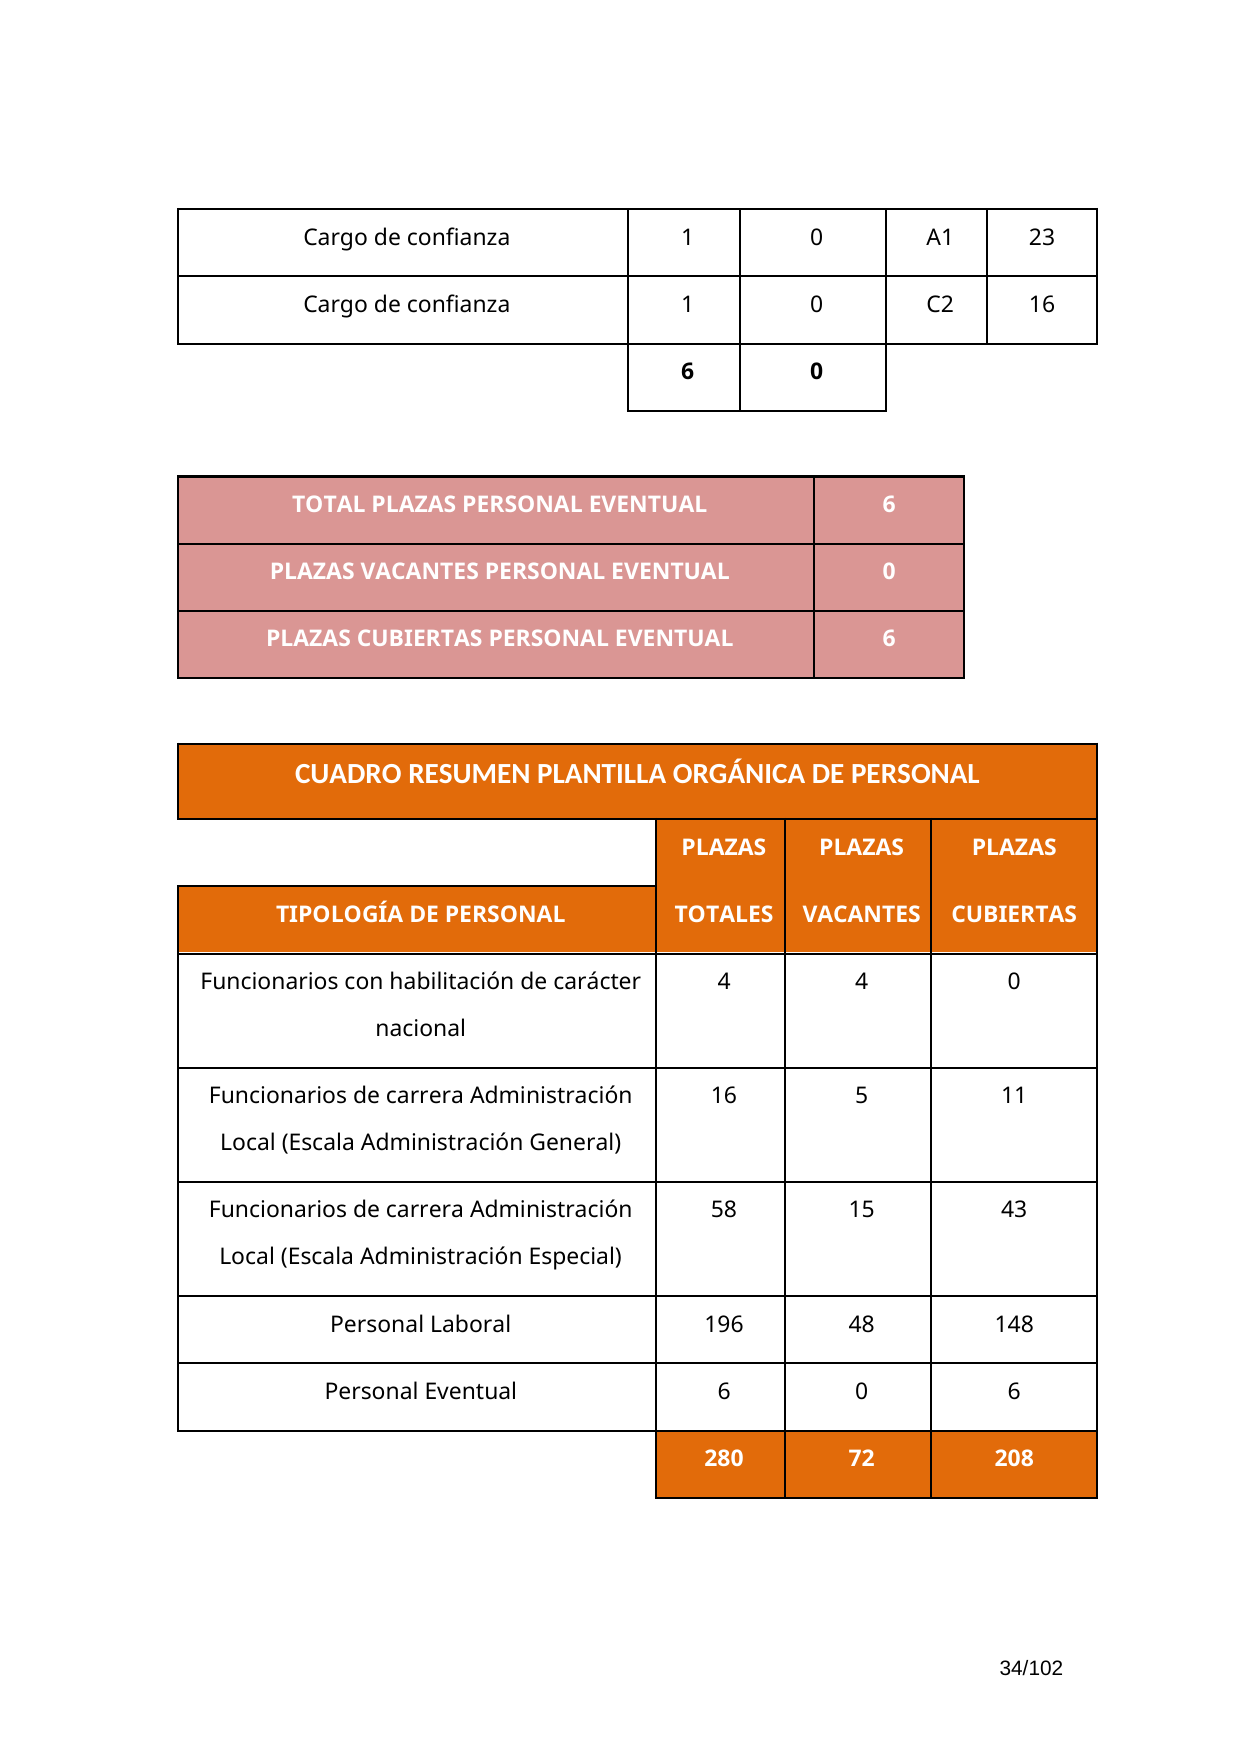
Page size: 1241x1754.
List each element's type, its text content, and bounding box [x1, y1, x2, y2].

table_cell VACANTES [786, 885, 930, 952]
table_cell 23 [988, 210, 1096, 275]
table_cell Funcionarios de carrera Administración Local (Escala Administración Especial) [179, 1183, 655, 1295]
table_cell 1 [629, 277, 739, 342]
table_cell 0 [786, 1364, 930, 1429]
table_cell 58 [657, 1183, 784, 1295]
table_cell PLAZAS VACANTES PERSONAL EVENTUAL [179, 545, 813, 610]
table_cell 48 [786, 1297, 930, 1362]
table_cell [178, 820, 655, 885]
table_cell Personal Eventual [179, 1364, 655, 1429]
table_cell [178, 1432, 655, 1497]
table_cell 6 [629, 345, 739, 410]
table_cell Cargo de confianza [179, 210, 627, 275]
table_cell TOTALES [657, 885, 784, 952]
table_cell 196 [657, 1297, 784, 1362]
table_cell 0 [741, 277, 885, 342]
table_cell PLAZAS [786, 820, 930, 885]
table_header TOTAL PLAZAS PERSONAL EVENTUAL [179, 478, 813, 543]
table_cell 280 [657, 1432, 784, 1497]
table_cell 15 [786, 1183, 930, 1295]
table_cell 6 [932, 1364, 1096, 1429]
table_cell 4 [786, 955, 930, 1067]
table_cell 208 [932, 1432, 1096, 1497]
table_cell 6 [657, 1364, 784, 1429]
table_cell [987, 345, 1097, 410]
table_cell PLAZAS [932, 820, 1096, 885]
table_cell 16 [988, 277, 1096, 342]
table_header 6 [815, 478, 963, 543]
table_cell 1 [629, 210, 739, 275]
table_cell 11 [932, 1069, 1096, 1181]
table_cell PLAZAS CUBIERTAS PERSONAL EVENTUAL [179, 612, 813, 677]
table_cell [887, 345, 987, 410]
table_cell 0 [741, 210, 885, 275]
table_cell 0 [741, 345, 885, 410]
table_cell 16 [657, 1069, 784, 1181]
table_cell Funcionarios con habilitación de carácter nacional [179, 955, 655, 1067]
table_cell 0 [815, 545, 963, 610]
table_cell PLAZAS [657, 820, 784, 885]
table_cell 6 [815, 612, 963, 677]
table_cell Personal Laboral [179, 1297, 655, 1362]
table_header CUADRO RESUMEN PLANTILLA ORGÁNICA DE PERSONAL [179, 745, 1096, 818]
table_cell A1 [887, 210, 986, 275]
table_cell Cargo de confianza [179, 277, 627, 342]
table_cell C2 [887, 277, 986, 342]
table_cell [178, 345, 627, 410]
table_cell 72 [786, 1432, 930, 1497]
table_cell 0 [932, 955, 1096, 1067]
table_cell Funcionarios de carrera Administración Local (Escala Administración General) [179, 1069, 655, 1181]
table_cell 4 [657, 955, 784, 1067]
table_cell 43 [932, 1183, 1096, 1295]
table_cell 148 [932, 1297, 1096, 1362]
table_cell CUBIERTAS [932, 885, 1096, 952]
table_cell 5 [786, 1069, 930, 1181]
table_cell TIPOLOGÍA DE PERSONAL [179, 887, 655, 952]
